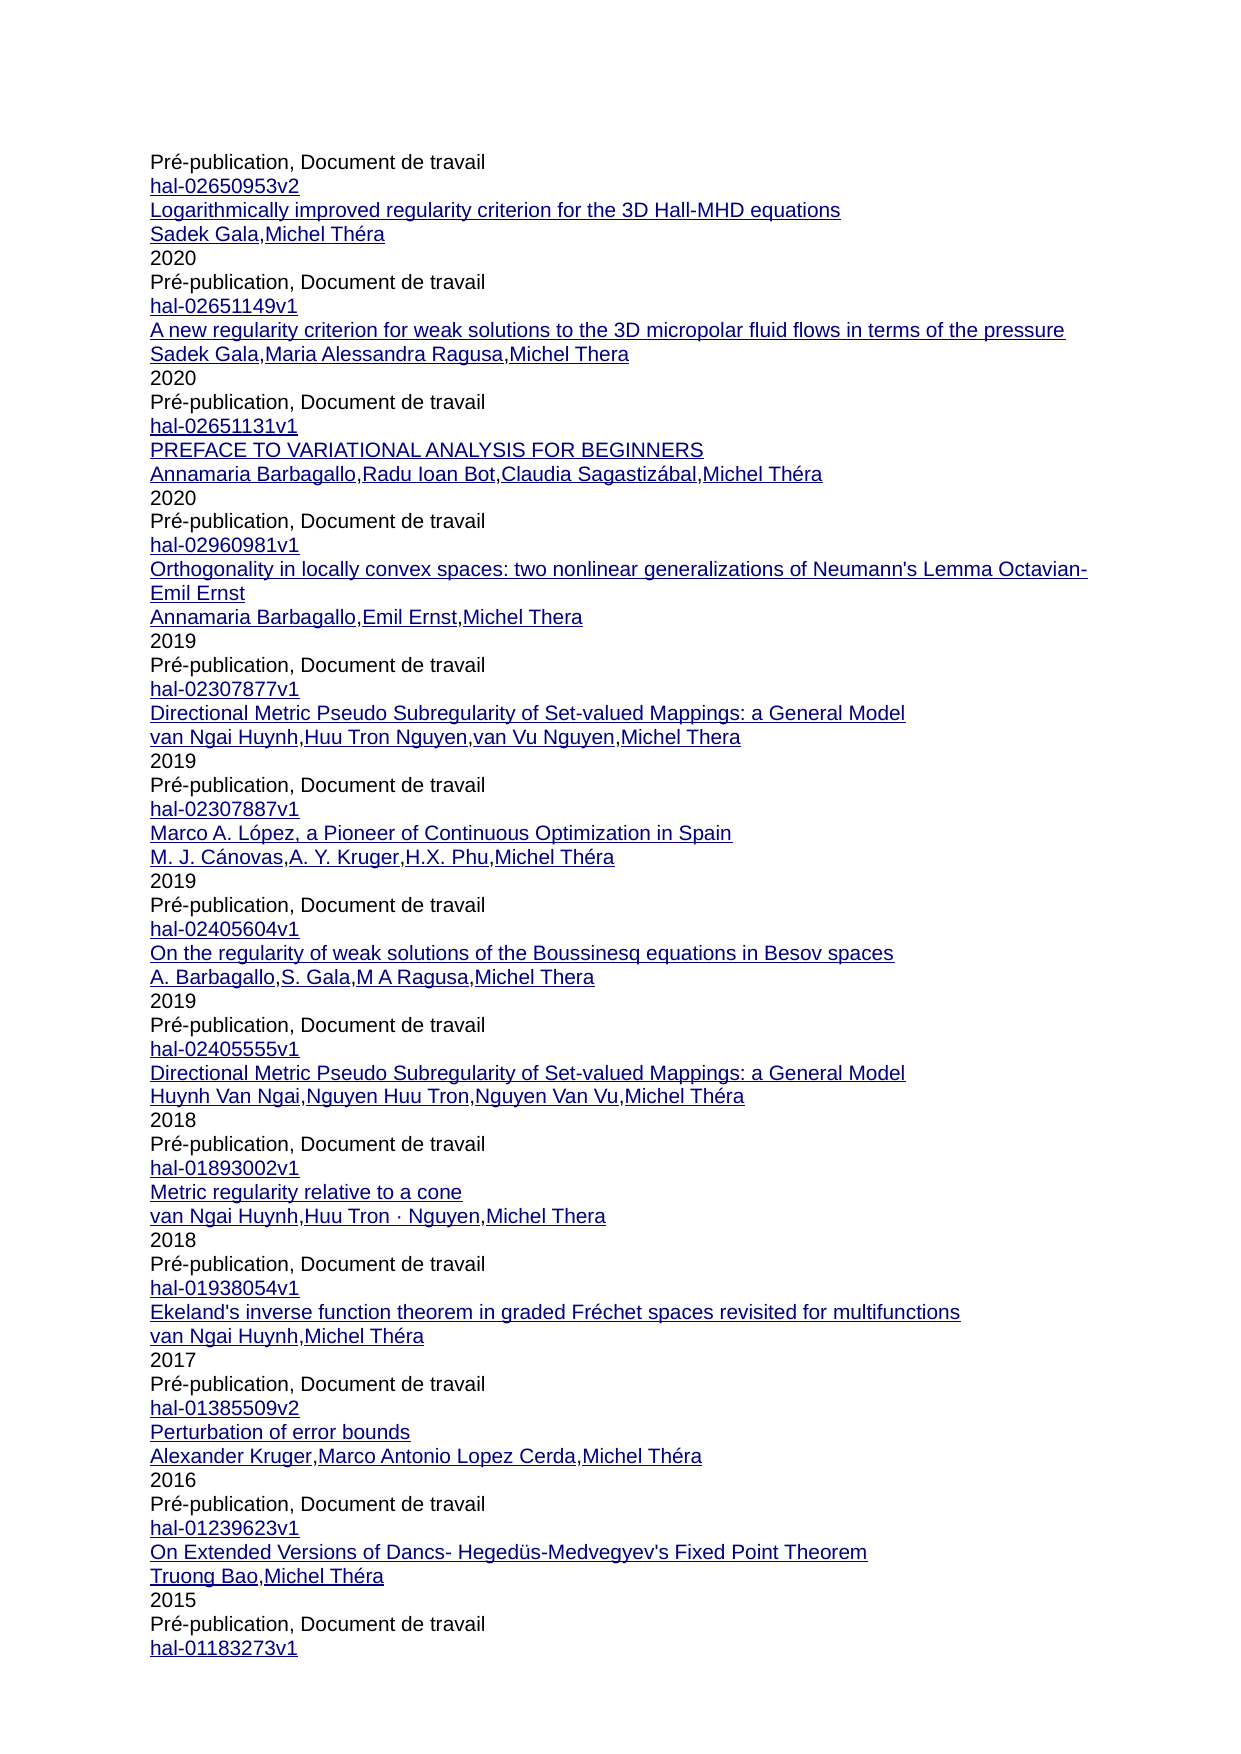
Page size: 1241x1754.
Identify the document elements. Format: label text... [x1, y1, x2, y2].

table_cell Pré-publication, Document de travail hal-02650953v2 [150, 150, 1090, 198]
table_cell Logarithmically improved regularity criterion for the 3D Hall-MHD equations Sadek Gala,Michel Théra 2020 Pré-publication, Document de travail hal-02651149v1 [150, 198, 1090, 318]
table_cell Perturbation of error bounds Alexander Kruger,Marco Antonio Lopez Cerda,Michel Théra 2016 Pré-publication, Document de travail hal-01239623v1 [150, 1420, 1090, 1539]
table_cell Orthogonality in locally convex spaces: two nonlinear generalizations of Neumann's Lemma Octavian-Emil Ernst Annamaria Barbagallo,Emil Ernst,Michel Thera 2019 Pré-publication, Document de travail hal-02307877v1 [150, 557, 1090, 701]
table_cell On the regularity of weak solutions of the Boussinesq equations in Besov spaces A. Barbagallo,S. Gala,M A Ragusa,Michel Thera 2019 Pré-publication, Document de travail hal-02405555v1 [150, 941, 1090, 1060]
table_cell Directional Metric Pseudo Subregularity of Set-valued Mappings: a General Model Huynh Van Ngai,Nguyen Huu Tron,Nguyen Van Vu,Michel Théra 2018 Pré-publication, Document de travail hal-01893002v1 [150, 1060, 1090, 1180]
table_cell On Extended Versions of Dancs- Hegedüs-Medvegyev's Fixed Point Theorem Truong Bao,Michel Théra 2015 Pré-publication, Document de travail hal-01183273v1 [150, 1540, 1090, 1659]
table_cell Ekeland's inverse function theorem in graded Fréchet spaces revisited for multifunctions van Ngai Huynh,Michel Théra 2017 Pré-publication, Document de travail hal-01385509v2 [150, 1300, 1090, 1420]
table_cell Marco A. López, a Pioneer of Continuous Optimization in Spain M. J. Cánovas,A. Y. Kruger,H.X. Phu,Michel Théra 2019 Pré-publication, Document de travail hal-02405604v1 [150, 821, 1090, 941]
table_cell Directional Metric Pseudo Subregularity of Set-valued Mappings: a General Model van Ngai Huynh,Huu Tron Nguyen,van Vu Nguyen,Michel Thera 2019 Pré-publication, Document de travail hal-02307887v1 [150, 701, 1090, 821]
table_cell PREFACE TO VARIATIONAL ANALYSIS FOR BEGINNERS Annamaria Barbagallo,Radu Ioan Bot,Claudia Sagastizábal,Michel Théra 2020 Pré-publication, Document de travail hal-02960981v1 [150, 438, 1090, 557]
table_cell A new regularity criterion for weak solutions to the 3D micropolar fluid flows in terms of the pressure Sadek Gala,Maria Alessandra Ragusa,Michel Thera 2020 Pré-publication, Document de travail hal-02651131v1 [150, 318, 1090, 437]
table_cell Metric regularity relative to a cone van Ngai Huynh,Huu Tron · Nguyen,Michel Thera 2018 Pré-publication, Document de travail hal-01938054v1 [150, 1180, 1090, 1300]
